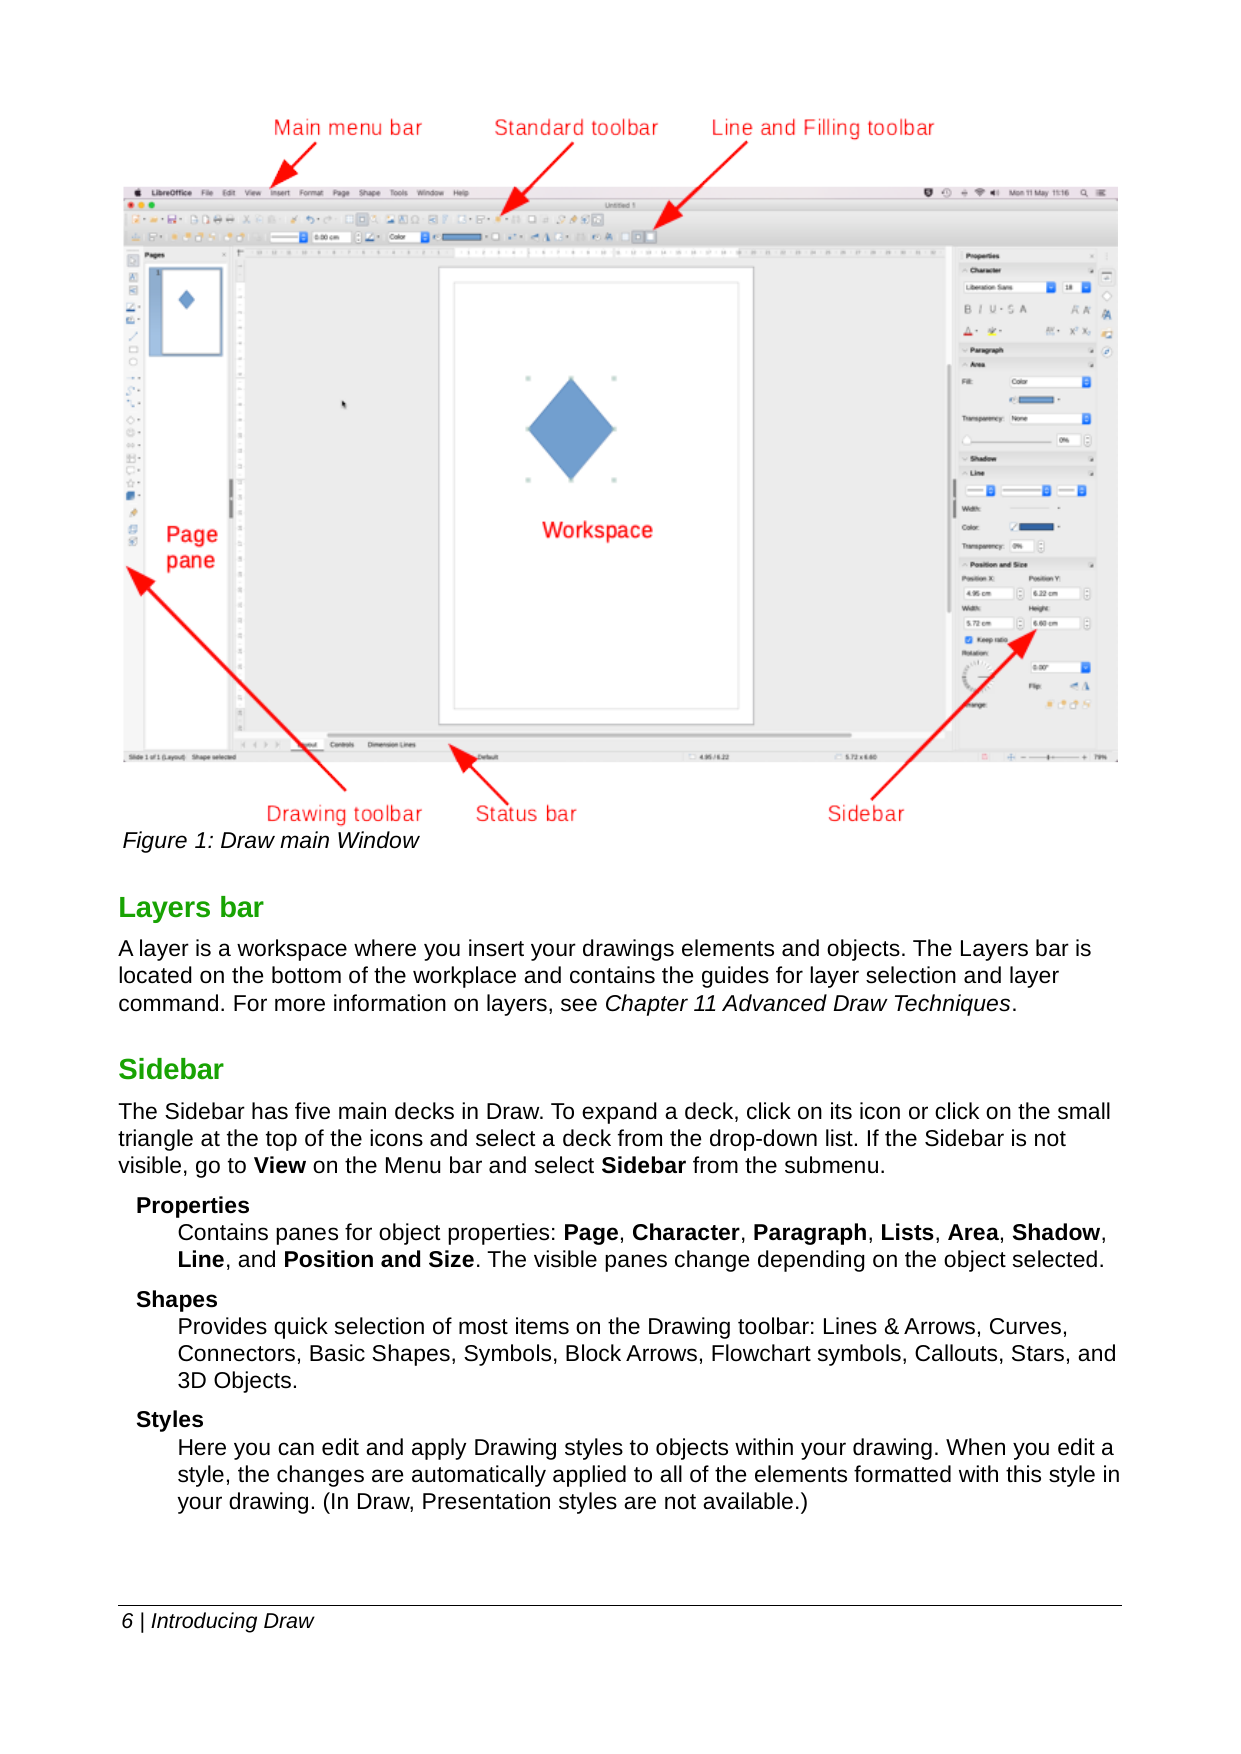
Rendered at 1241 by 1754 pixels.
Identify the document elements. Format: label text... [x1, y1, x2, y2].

text Here you can edit and apply Drawing styles to objects within your drawing. When you edit a style, the changes are automatically applied to all of the elements formatted with this style in your drawing. (In Draw, Presentation styles are not available.) [177, 1433, 1122, 1514]
text Provides quick selection of most items on the Drawing toolbar: Lines & Arrows, Curves, Connectors, Basic Shapes, Symbols, Block Arrows, Flowchart symbols, Callouts, Stars, and 3D Objects. [177, 1312, 1122, 1393]
subtitle Sidebar [118, 1052, 1122, 1086]
text Styles [136, 1406, 1122, 1433]
text Properties [136, 1191, 1122, 1218]
text A layer is a workspace where you insert your drawings elements and objects. The Layers bar is located on the bottom of the workplace and contains the guides for layer selection and layer command. For more information on layers, see Chapter 11 Advanced Draw Techniques. [118, 935, 1122, 1016]
text The Sidebar has five main decks in Draw. To expand a deck, click on its icon or click on the small triangle at the top of the icons and select a deck from the drop-down list. If the Sidebar is not visible, go to View on the Menu bar and select Sidebar from the submenu. [118, 1097, 1122, 1179]
subtitle Layers bar [118, 889, 1122, 923]
text Shapes [136, 1285, 1122, 1312]
picture [122, 118, 1118, 827]
text Figure 1: Draw main Window [122, 827, 1118, 854]
text Contains panes for object properties: Page, Character, Paragraph, Lists, Area, Shadow, Line, and Position and Size. The visible panes change depending on the object selected. [177, 1218, 1122, 1272]
